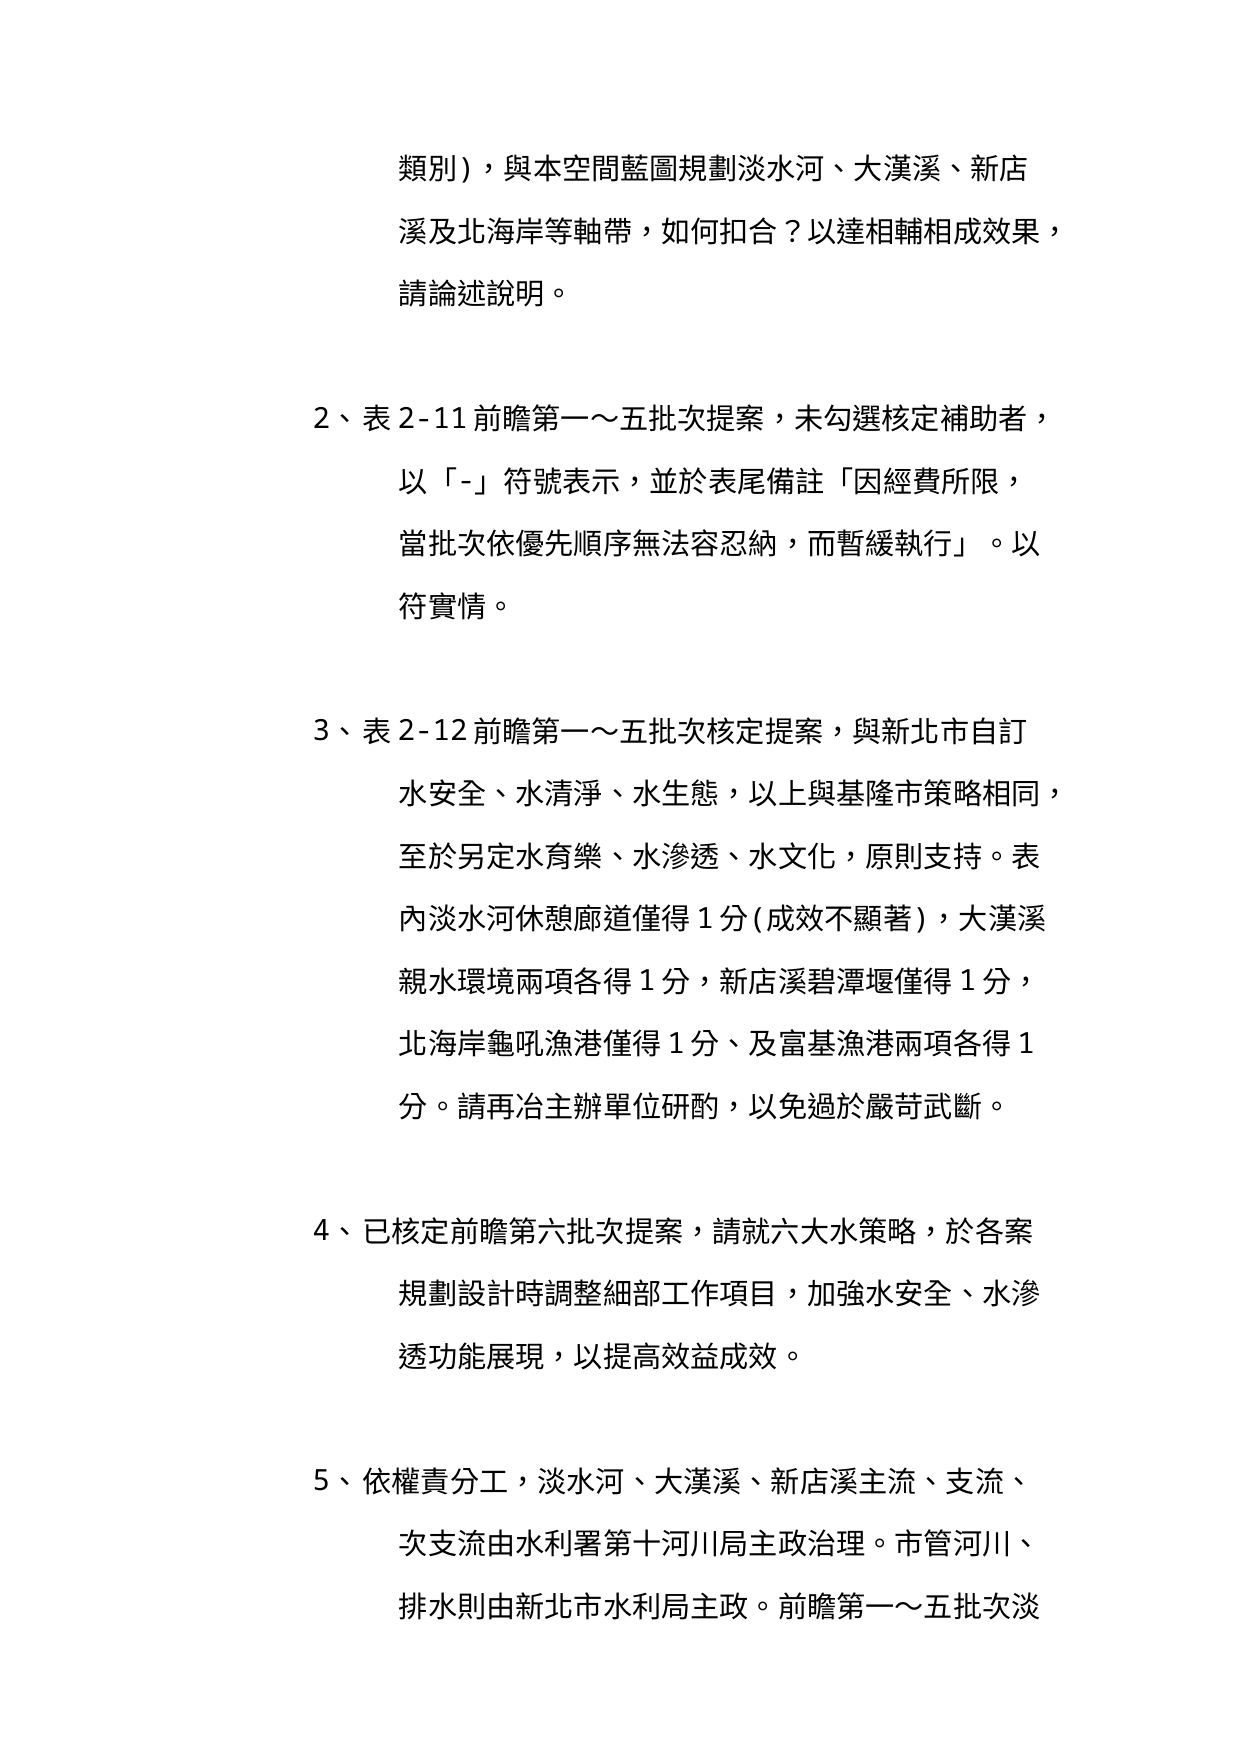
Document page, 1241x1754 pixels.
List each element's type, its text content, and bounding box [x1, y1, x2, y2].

list 表2-11前瞻第一～五批次提案，未勾選核定補助者，以「-」符號表示，並於表尾備註「因經費所限，當批次依優先順序無法容忍納，而暫緩執行」。以符實情。 [312, 375, 1053, 625]
list 依權責分工，淡水河、大漢溪、新店溪主流、支流、次支流由水利署第十河川局主政治理。市管河川、排水則由新北市水利局主政。前瞻第一～五批次淡水河軸帶，已核定辦理金包里溪、貴仔坑溪、藤寮坑溝排水、鴨母港溝排水及瓦瑤清排水等，因新北市計有市管河川19條、排水71條，若有提案需求，建議納入空間籃圖予以規範，以免造成遺珠之憾。 [312, 1438, 1053, 1625]
list 已核定前瞻第六批次提案，請就六大水策略，於各案規劃設計時調整細部工作項目，加強水安全、水滲透功能展現，以提高效益成效。 [312, 1188, 1053, 1375]
list 表2-12前瞻第一～五批次核定提案，與新北市自訂水安全、水清淨、水生態，以上與基隆市策略相同，至於另定水育樂、水滲透、水文化，原則支持。表內淡水河休憩廊道僅得1分(成效不顯著)，大漢溪親水環境兩項各得1分，新店溪碧潭堰僅得1分，北海岸龜吼漁港僅得1分、及富基漁港兩項各得1分。請再冶主辦單位研酌，以免過於嚴苛武斷。 [312, 688, 1053, 1125]
list 105年國土計畫法已公告施行，新北市並於110/4/30公告實施，其與空間發展扣合部份，請精要闡述，而非摘錄自國土計畫之規劃技術報告書。又依土地資源性劃分的國土功能分區，如表1-8之國土保育地區(分四類別)，及海洋資源地區(分三類別)，與本空間藍圖規劃淡水河、大漢溪、新店溪及北海岸等軸帶，如何扣合？以達相輔相成效果，請論述說明。 [312, 125, 1053, 313]
